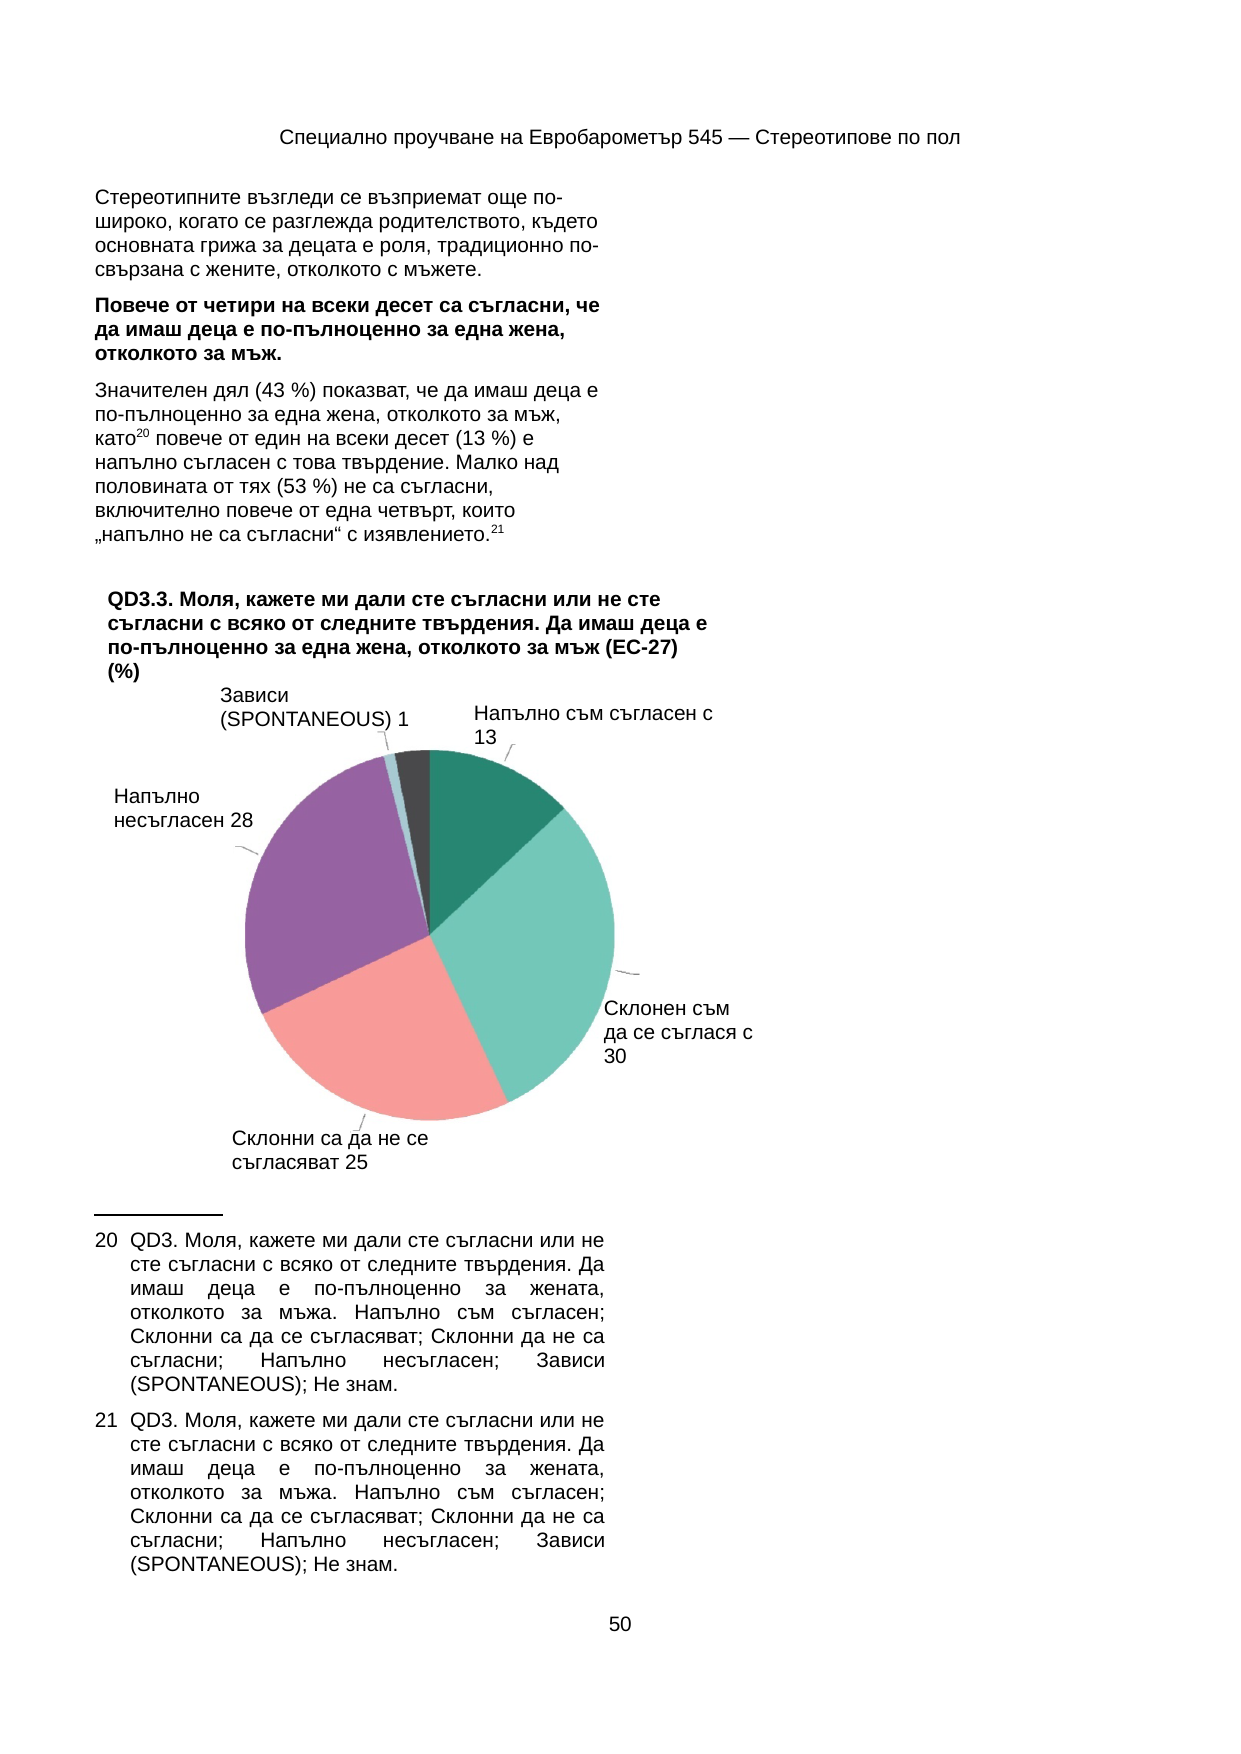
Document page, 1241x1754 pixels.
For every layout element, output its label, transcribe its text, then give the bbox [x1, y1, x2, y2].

text Стереотипните възгледи се възприемат още по-широко, когато се разглежда родителството, където основната грижа за децата е роля, традиционно по-свързана с жените, отколкото с мъжете. [94, 184, 605, 280]
text Значителен дял (43 %) показват, че да имаш деца е по-пълноценно за една жена, отколкото за мъж, като повече от един на всеки десет (13 %) е напълно съгласен с това твърдение. Малко над половината от тях (53 %) не са съгласни, включително повече от една четвърт, които „напълно не са съгласни“ с изявлението. [94, 378, 605, 546]
text QD3. Моля, кажете ми дали сте съгласни или не сте съгласни с всяко от следните твърдения. Да имаш деца е по-пълноценно за жената, отколкото за мъжа. Напълно съм съгласен; Склонни са да се съгласяват; Склонни да не са съгласни; Напълно несъгласен; Зависи (SPONTANEOUS); Не знам. [94, 1408, 605, 1576]
picture [643, 1005, 649, 1014]
text Повече от четири на всеки десет са съгласни, че да имаш деца е по-пълноценно за една жена, отколкото за мъж. [94, 293, 605, 365]
text QD3. Моля, кажете ми дали сте съгласни или не сте съгласни с всяко от следните твърдения. Да имаш деца е по-пълноценно за жената, отколкото за мъжа. Напълно съм съгласен; Склонни са да се съгласяват; Склонни да не са съгласни; Напълно несъгласен; Зависи (SPONTANEOUS); Не знам. [94, 1228, 605, 1395]
picture [226, 722, 649, 1137]
